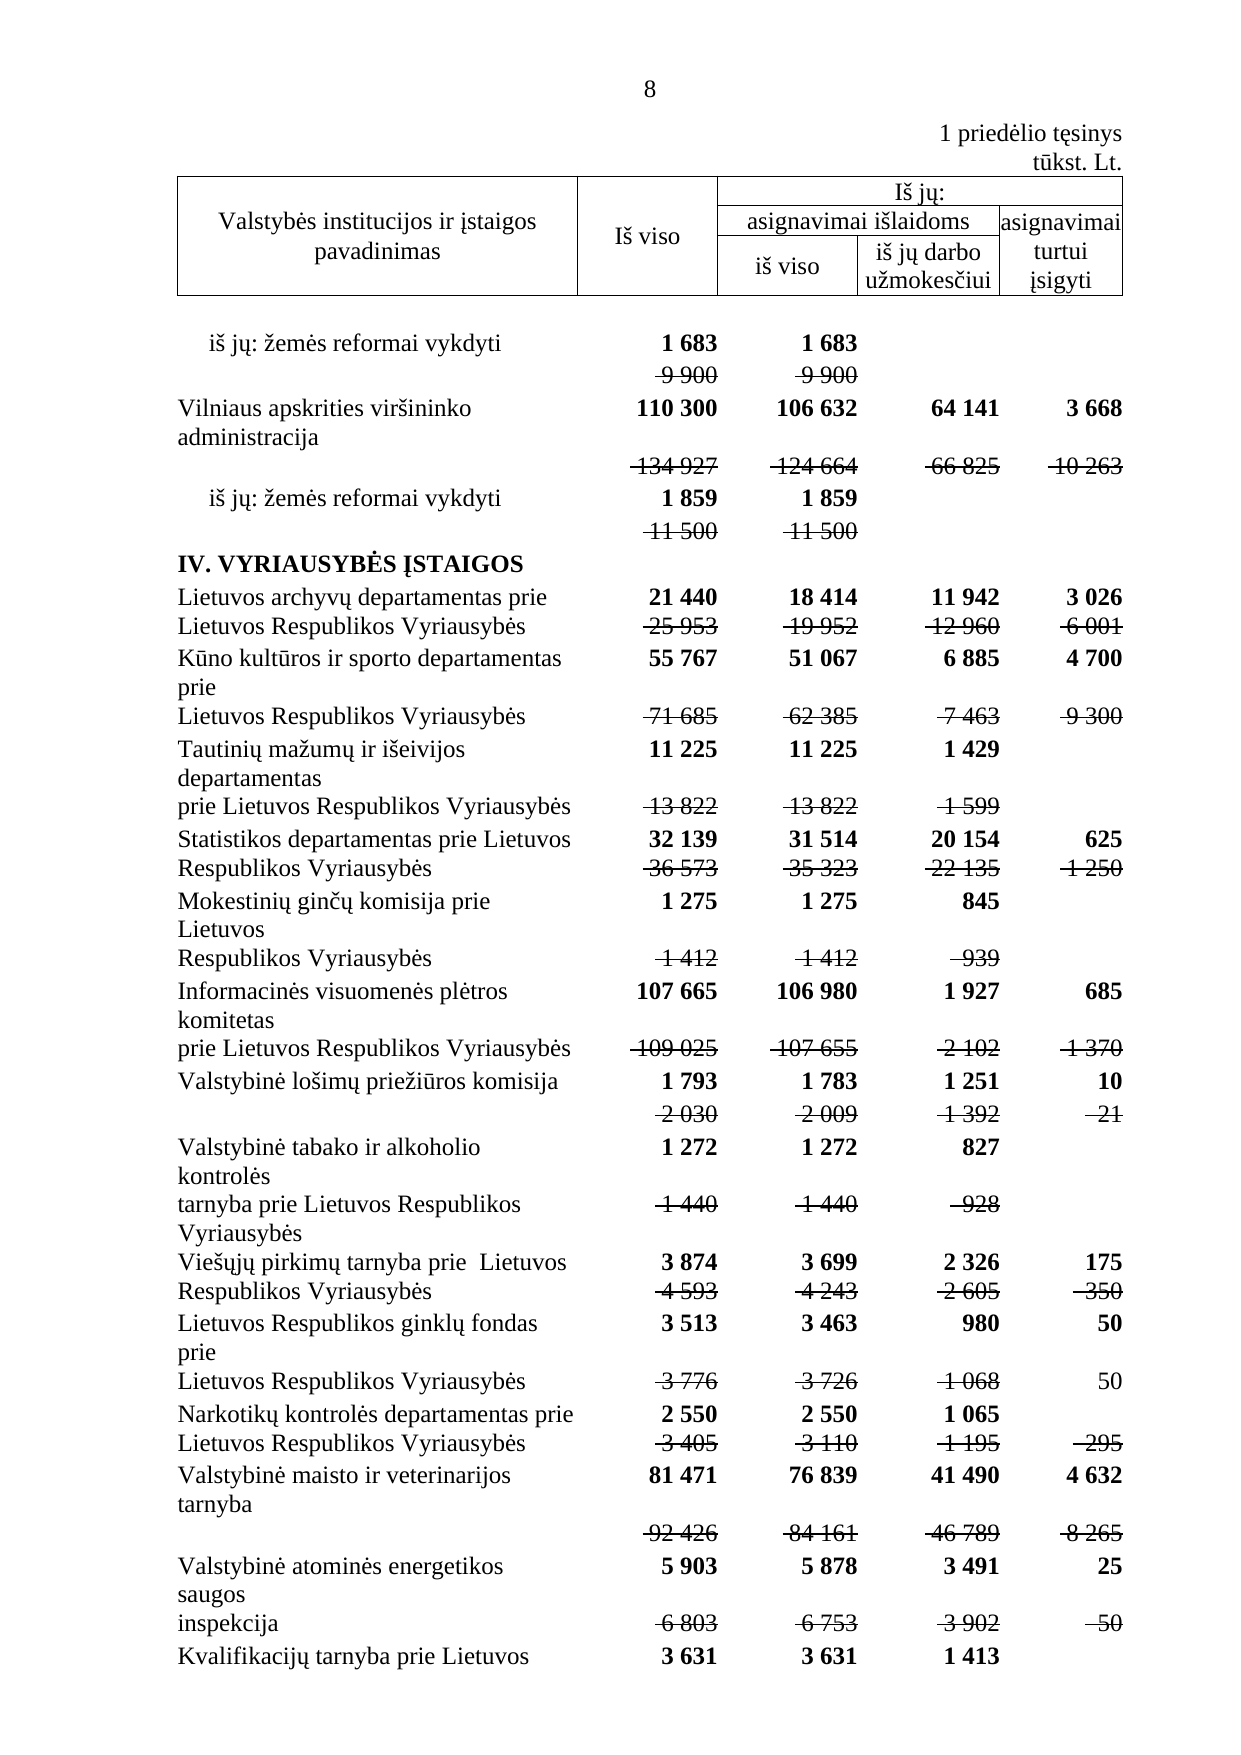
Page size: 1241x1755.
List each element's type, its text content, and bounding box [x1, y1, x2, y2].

table_cell 1 599 [857, 791, 999, 824]
table_cell 4 700 [999, 644, 1122, 701]
table_cell 827 [857, 1132, 999, 1189]
table_cell 4 632 [999, 1460, 1122, 1518]
table_cell 3 405 [577, 1428, 717, 1460]
table_cell 11 225 [577, 734, 717, 791]
table_cell 41 490 [857, 1460, 999, 1518]
table_cell 928 [857, 1190, 999, 1247]
table_cell 32 139 [577, 824, 717, 853]
table_cell 1 272 [577, 1132, 717, 1189]
table_cell [177, 360, 577, 393]
table_cell [857, 484, 999, 516]
table_cell prie Lietuvos Respublikos Vyriausybės [177, 791, 577, 824]
table_cell Valstybinė maisto ir veterinarijos tarnyba [177, 1460, 577, 1518]
table_cell [999, 791, 1122, 824]
table_cell 4 593 [577, 1276, 717, 1308]
table_cell 10 263 [999, 451, 1122, 483]
table_cell 1 412 [717, 943, 857, 976]
table_cell 1 275 [717, 886, 857, 943]
table_cell 2 550 [717, 1399, 857, 1428]
table_cell 1 370 [999, 1034, 1122, 1066]
table_cell 625 [999, 824, 1122, 853]
table_cell pavadinimas [178, 235, 577, 265]
table_cell Respublikos Vyriausybės [177, 1276, 577, 1308]
table_cell 2 605 [857, 1276, 999, 1308]
table_cell 6 753 [717, 1608, 857, 1641]
table_cell 6 885 [857, 644, 999, 701]
table_cell 11 500 [717, 516, 857, 549]
table_cell 8 265 [999, 1518, 1122, 1551]
table_cell asignavimai turtui įsigyti [1000, 206, 1122, 295]
table_cell 1 793 [577, 1066, 717, 1099]
table_cell 1 783 [717, 1066, 857, 1099]
table_cell 1 065 [857, 1399, 999, 1428]
table_cell [999, 1399, 1122, 1428]
table_cell 6 803 [577, 1608, 717, 1641]
table_cell Valstybinė atominės energetikos saugos [177, 1551, 577, 1608]
table_cell [999, 1132, 1122, 1189]
table_cell tarnyba prie Lietuvos Respublikos Vyriausybės [177, 1190, 577, 1247]
table_cell 20 154 [857, 824, 999, 853]
table_cell 109 025 [577, 1034, 717, 1066]
table_cell Lietuvos Respublikos Vyriausybės [177, 611, 577, 643]
table_cell [999, 1190, 1122, 1247]
table_cell inspekcija [177, 1608, 577, 1641]
table_cell 5 903 [577, 1551, 717, 1608]
table_cell 1 272 [717, 1132, 857, 1189]
table_cell 13 822 [717, 791, 857, 824]
table_cell [999, 1641, 1122, 1670]
table_header [577, 118, 717, 176]
table_cell 2 550 [577, 1399, 717, 1428]
table_cell 1 429 [857, 734, 999, 791]
table_cell 939 [857, 943, 999, 976]
table_cell Valstybinė tabako ir alkoholio kontrolės [177, 1132, 577, 1189]
table_header 1 priedėlio tęsinys tūkst. Lt. [717, 118, 1122, 176]
table_cell 3 491 [857, 1551, 999, 1608]
table_header [177, 118, 577, 176]
table_cell Respublikos Vyriausybės [177, 853, 577, 886]
table_cell 21 [999, 1099, 1122, 1132]
table_cell 3 699 [717, 1247, 857, 1276]
table_cell 3 631 [577, 1641, 717, 1670]
table_cell [999, 328, 1122, 360]
table_cell Kūno kultūros ir sporto departamentas prie [177, 644, 577, 701]
table_cell [999, 886, 1122, 943]
table_cell 5 878 [717, 1551, 857, 1608]
table_cell IV. VYRIAUSYBĖS ĮSTAIGOS [177, 549, 1122, 582]
table_cell [177, 1518, 577, 1551]
table_cell 2 102 [857, 1034, 999, 1066]
table_cell 134 927 [577, 451, 717, 483]
table_cell 1 440 [717, 1190, 857, 1247]
table_cell [177, 516, 577, 549]
table_cell 3 902 [857, 1608, 999, 1641]
table_cell 107 655 [717, 1034, 857, 1066]
table_cell 1 927 [857, 976, 999, 1033]
table_cell 50 [999, 1309, 1122, 1366]
table_cell 11 225 [717, 734, 857, 791]
table_cell Lietuvos Respublikos Vyriausybės [177, 701, 577, 734]
table_cell 1 275 [577, 886, 717, 943]
table_cell 36 573 [577, 853, 717, 886]
table_cell 3 513 [577, 1309, 717, 1366]
table_cell [857, 516, 999, 549]
table_cell Iš jų: [718, 177, 1122, 205]
table_cell 1 683 [577, 328, 717, 360]
table_cell Lietuvos archyvų departamentas prie [177, 582, 577, 611]
table_cell Valstybinė lošimų priežiūros komisija [177, 1066, 577, 1099]
table_cell [178, 177, 577, 205]
table_cell 12 960 [857, 611, 999, 643]
table_cell 106 632 [717, 393, 857, 451]
table_cell 50 [999, 1366, 1122, 1399]
table_cell 4 243 [717, 1276, 857, 1308]
table_cell [999, 516, 1122, 549]
table_cell 51 067 [717, 644, 857, 701]
table_cell 13 822 [577, 791, 717, 824]
table_cell Informacinės visuomenės plėtros komitetas [177, 976, 577, 1033]
table_cell [999, 360, 1122, 393]
table_cell Kvalifikacijų tarnyba prie Lietuvos [177, 1641, 577, 1670]
table_cell 84 161 [717, 1518, 857, 1551]
table_cell 980 [857, 1309, 999, 1366]
table_cell 10 [999, 1066, 1122, 1099]
table_cell 50 [999, 1608, 1122, 1641]
table_cell 1 859 [717, 484, 857, 516]
table_cell Iš viso [578, 177, 717, 295]
table_cell 685 [999, 976, 1122, 1033]
table_cell 11 942 [857, 582, 999, 611]
table_cell 9 900 [577, 360, 717, 393]
table_cell iš viso [718, 236, 857, 295]
table_cell Respublikos Vyriausybės [177, 943, 577, 976]
table_cell 92 426 [577, 1518, 717, 1551]
table_cell 7 463 [857, 701, 999, 734]
table_cell [999, 484, 1122, 516]
table_cell 124 664 [717, 451, 857, 483]
table_cell 350 [999, 1276, 1122, 1308]
table_cell 3 874 [577, 1247, 717, 1276]
table_cell 3 026 [999, 582, 1122, 611]
table_cell prie Lietuvos Respublikos Vyriausybės [177, 1034, 577, 1066]
table_cell [177, 1099, 577, 1132]
table_cell Lietuvos Respublikos ginklų fondas prie [177, 1309, 577, 1366]
table_cell 25 953 [577, 611, 717, 643]
table_cell Valstybės institucijos ir įstaigos [178, 205, 577, 235]
table_cell 1 413 [857, 1641, 999, 1670]
table_cell 31 514 [717, 824, 857, 853]
table_cell 2 009 [717, 1099, 857, 1132]
table_cell 55 767 [577, 644, 717, 701]
table_cell 1 195 [857, 1428, 999, 1460]
table_cell 21 440 [577, 582, 717, 611]
table_cell [999, 943, 1122, 976]
table_cell Viešųjų pirkimų tarnyba prie Lietuvos [177, 1247, 577, 1276]
table_cell 1 683 [717, 328, 857, 360]
table_cell Lietuvos Respublikos Vyriausybės [177, 1428, 577, 1460]
table_cell [177, 296, 1122, 328]
table_cell Mokestinių ginčų komisija prie Lietuvos [177, 886, 577, 943]
table_cell 11 500 [577, 516, 717, 549]
table_cell 295 [999, 1428, 1122, 1460]
table_cell [999, 734, 1122, 791]
table_cell [857, 328, 999, 360]
table_cell 1 412 [577, 943, 717, 976]
table_cell [178, 265, 577, 295]
table_cell 845 [857, 886, 999, 943]
table_cell asignavimai išlaidoms [718, 206, 999, 235]
table_cell 76 839 [717, 1460, 857, 1518]
table_cell Narkotikų kontrolės departamentas prie [177, 1399, 577, 1428]
table_cell 1 251 [857, 1066, 999, 1099]
table_cell 175 [999, 1247, 1122, 1276]
table_cell 64 141 [857, 393, 999, 451]
table_cell 3 463 [717, 1309, 857, 1366]
table_cell 3 668 [999, 393, 1122, 451]
table_cell 1 859 [577, 484, 717, 516]
table_cell 46 789 [857, 1518, 999, 1551]
table_cell 9 900 [717, 360, 857, 393]
table_cell 1 440 [577, 1190, 717, 1247]
table_cell iš jų: žemės reformai vykdyti [177, 328, 577, 360]
table_cell [857, 360, 999, 393]
table_cell 19 952 [717, 611, 857, 643]
table_cell Statistikos departamentas prie Lietuvos [177, 824, 577, 853]
table_cell 71 685 [577, 701, 717, 734]
table_cell 3 726 [717, 1366, 857, 1399]
table_cell 3 776 [577, 1366, 717, 1399]
table_cell 81 471 [577, 1460, 717, 1518]
table_cell Lietuvos Respublikos Vyriausybės [177, 1366, 577, 1399]
table_cell 1 250 [999, 853, 1122, 886]
table_cell [177, 451, 577, 483]
table_cell 107 665 [577, 976, 717, 1033]
table_cell 25 [999, 1551, 1122, 1608]
table_cell 35 323 [717, 853, 857, 886]
table_cell iš jų darbo užmokesčiui [858, 236, 999, 295]
table_cell 110 300 [577, 393, 717, 451]
table_cell 3 631 [717, 1641, 857, 1670]
table_cell 106 980 [717, 976, 857, 1033]
table_cell 66 825 [857, 451, 999, 483]
table_cell 6 001 [999, 611, 1122, 643]
table_cell Tautinių mažumų ir išeivijos departamentas [177, 734, 577, 791]
table_cell iš jų: žemės reformai vykdyti [177, 484, 577, 516]
table_cell 2 030 [577, 1099, 717, 1132]
table_cell 3 110 [717, 1428, 857, 1460]
table_cell 22 135 [857, 853, 999, 886]
table_cell 9 300 [999, 701, 1122, 734]
table_cell 2 326 [857, 1247, 999, 1276]
table_cell 62 385 [717, 701, 857, 734]
table_cell Vilniaus apskrities viršininko administracija [177, 393, 577, 451]
table_cell 1 392 [857, 1099, 999, 1132]
table_cell 1 068 [857, 1366, 999, 1399]
table_cell 18 414 [717, 582, 857, 611]
